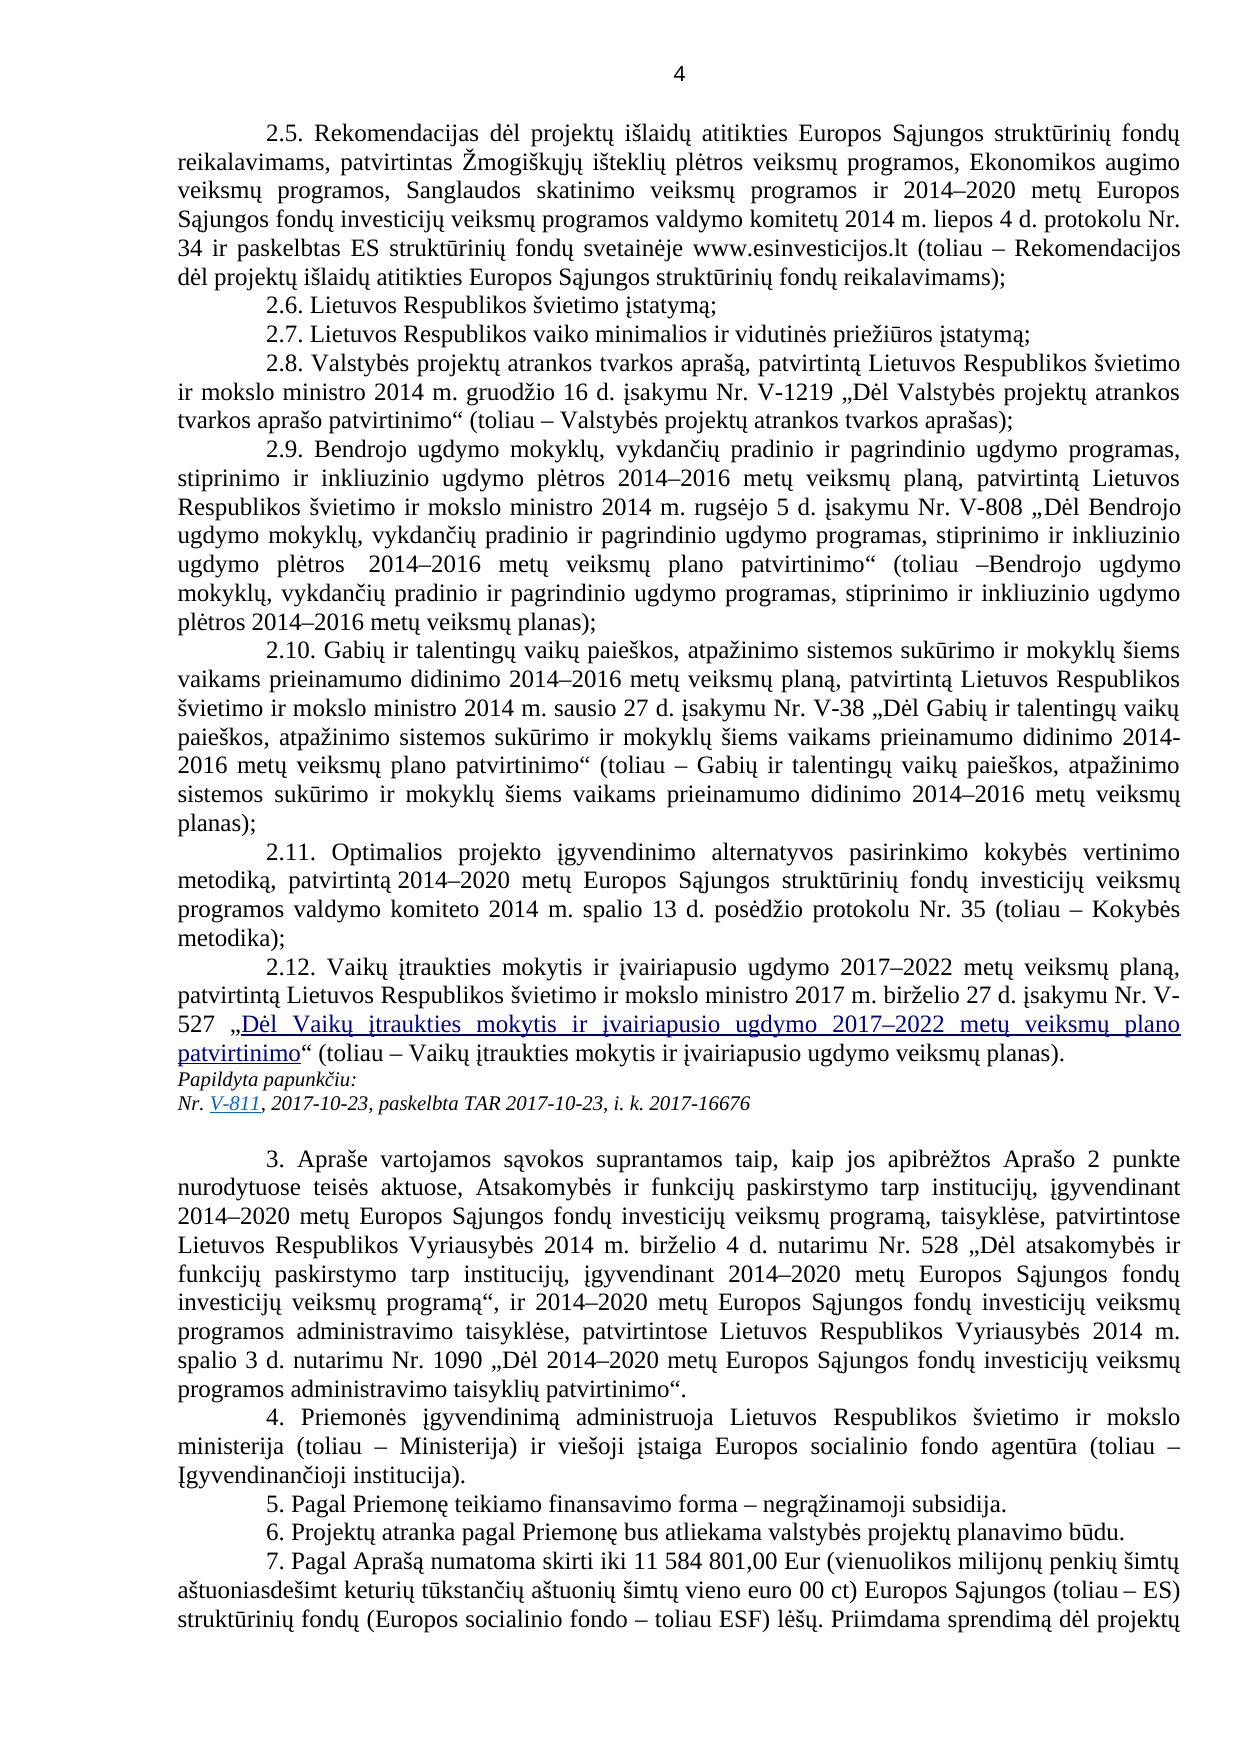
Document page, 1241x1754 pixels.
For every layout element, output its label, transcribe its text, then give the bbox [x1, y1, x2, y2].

text 2.9. Bendrojo ugdymo mokyklų, vykdančių pradinio ir pagrindinio ugdymo programas, stiprinimo ir inkliuzinio ugdymo plėtros 2014–2016 metų veiksmų planą, patvirtintą Lietuvos Respublikos švietimo ir mokslo ministro 2014 m. rugsėjo 5 d. įsakymu Nr. V-808 „Dėl Bendrojo ugdymo mokyklų, vykdančių pradinio ir pagrindinio ugdymo programas, stiprinimo ir inkliuzinio ugdymo plėtros 2014–2016 metų veiksmų plano patvirtinimo“ (toliau –Bendrojo ugdymo mokyklų, vykdančių pradinio ir pagrindinio ugdymo programas, stiprinimo ir inkliuzinio ugdymo plėtros 2014–2016 metų veiksmų planas); [177, 434, 1181, 636]
text 2.6. Lietuvos Respublikos švietimo įstatymą; [177, 291, 1181, 319]
text 7. Pagal Aprašą numatoma skirti iki 11 584 801,00 Eur (vienuolikos milijonų penkių šimtų aštuoniasdešimt keturių tūkstančių aštuonių šimtų vieno euro 00 ct) Europos Sąjungos (toliau – ES) struktūrinių fondų (Europos socialinio fondo – toliau ESF) lėšų. Priimdama sprendimą dėl projektų [177, 1546, 1181, 1632]
text 2.7. Lietuvos Respublikos vaiko minimalios ir vidutinės priežiūros įstatymą; [177, 319, 1181, 348]
text 2.5. Rekomendacijas dėl projektų išlaidų atitikties Europos Sąjungos struktūrinių fondų reikalavimams, patvirtintas Žmogiškųjų išteklių plėtros veiksmų programos, Ekonomikos augimo veiksmų programos, Sanglaudos skatinimo veiksmų programos ir 2014–2020 metų Europos Sąjungos fondų investicijų veiksmų programos valdymo komitetų 2014 m. liepos 4 d. protokolu Nr. 34 ir paskelbtas ES struktūrinių fondų svetainėje www.esinvesticijos.lt (toliau – Rekomendacijos dėl projektų išlaidų atitikties Europos Sąjungos struktūrinių fondų reikalavimams); [177, 118, 1181, 291]
text 3. Apraše vartojamos sąvokos suprantamos taip, kaip jos apibrėžtos Aprašo 2 punkte nurodytuose teisės aktuose, Atsakomybės ir funkcijų paskirstymo tarp institucijų, įgyvendinant 2014–2020 metų Europos Sąjungos fondų investicijų veiksmų programą, taisyklėse, patvirtintose Lietuvos Respublikos Vyriausybės 2014 m. birželio 4 d. nutarimu Nr. 528 „Dėl atsakomybės ir funkcijų paskirstymo tarp institucijų, įgyvendinant 2014–2020 metų Europos Sąjungos fondų investicijų veiksmų programą“, ir 2014–2020 metų Europos Sąjungos fondų investicijų veiksmų programos administravimo taisyklėse, patvirtintose Lietuvos Respublikos Vyriausybės 2014 m. spalio 3 d. nutarimu Nr. 1090 „Dėl 2014–2020 metų Europos Sąjungos fondų investicijų veiksmų programos administravimo taisyklių patvirtinimo“. [177, 1144, 1181, 1402]
text 5. Pagal Priemonę teikiamo finansavimo forma – negrąžinamoji subsidija. [177, 1489, 1181, 1517]
text 2.11. Optimalios projekto įgyvendinimo alternatyvos pasirinkimo kokybės vertinimo metodiką, patvirtintą 2014–2020 metų Europos Sąjungos struktūrinių fondų investicijų veiksmų programos valdymo komiteto 2014 m. spalio 13 d. posėdžio protokolu Nr. 35 (toliau – Kokybės metodika); [177, 837, 1181, 952]
text 2.10. Gabių ir talentingų vaikų paieškos, atpažinimo sistemos sukūrimo ir mokyklų šiems vaikams prieinamumo didinimo 2014–2016 metų veiksmų planą, patvirtintą Lietuvos Respublikos švietimo ir mokslo ministro 2014 m. sausio 27 d. įsakymu Nr. V-38 „Dėl Gabių ir talentingų vaikų paieškos, atpažinimo sistemos sukūrimo ir mokyklų šiems vaikams prieinamumo didinimo 2014-2016 metų veiksmų plano patvirtinimo“ (toliau – Gabių ir talentingų vaikų paieškos, atpažinimo sistemos sukūrimo ir mokyklų šiems vaikams prieinamumo didinimo 2014–2016 metų veiksmų planas); [177, 636, 1181, 837]
text 6. Projektų atranka pagal Priemonę bus atliekama valstybės projektų planavimo būdu. [177, 1517, 1181, 1546]
text 2.8. Valstybės projektų atrankos tvarkos aprašą, patvirtintą Lietuvos Respublikos švietimo ir mokslo ministro 2014 m. gruodžio 16 d. įsakymu Nr. V-1219 „Dėl Valstybės projektų atrankos tvarkos aprašo patvirtinimo“ (toliau – Valstybės projektų atrankos tvarkos aprašas); [177, 348, 1181, 434]
text Nr. V-811, 2017-10-23, paskelbta TAR 2017-10-23, i. k. 2017-16676 [177, 1091, 1181, 1115]
text Papildyta papunkčiu: [177, 1067, 1181, 1091]
text 4. Priemonės įgyvendinimą administruoja Lietuvos Respublikos švietimo ir mokslo ministerija (toliau – Ministerija) ir viešoji įstaiga Europos socialinio fondo agentūra (toliau – Įgyvendinančioji institucija). [177, 1402, 1181, 1489]
text 2.12. Vaikų įtraukties mokytis ir įvairiapusio ugdymo 2017–2022 metų veiksmų planą, patvirtintą Lietuvos Respublikos švietimo ir mokslo ministro 2017 m. birželio 27 d. įsakymu Nr. V-527 „Dėl Vaikų įtraukties mokytis ir įvairiapusio ugdymo 2017–2022 metų veiksmų plano patvirtinimo“ (toliau – Vaikų įtraukties mokytis ir įvairiapusio ugdymo veiksmų planas). [177, 952, 1181, 1067]
